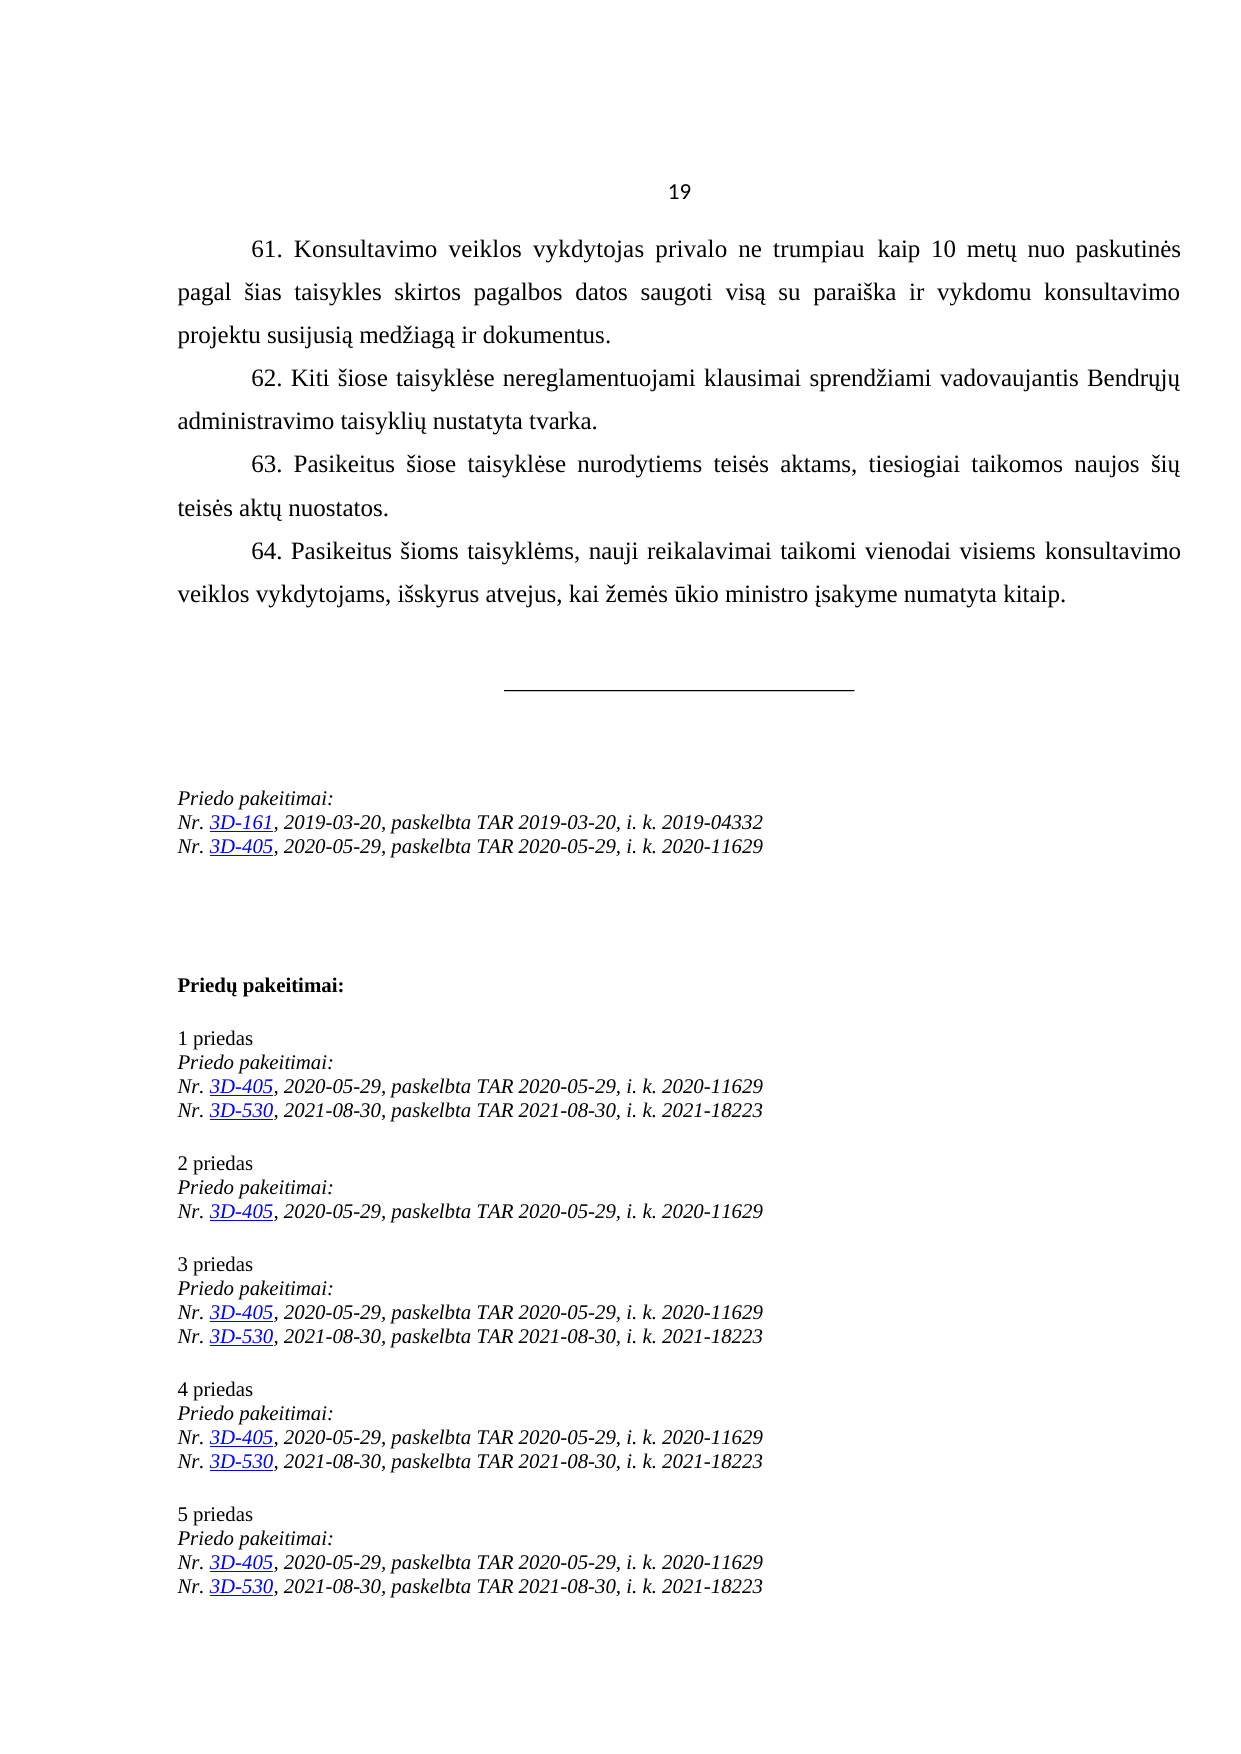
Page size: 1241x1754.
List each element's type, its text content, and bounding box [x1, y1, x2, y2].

text Nr. 3D-530, 2021-08-30, paskelbta TAR 2021-08-30, i. k. 2021-18223 [177, 1449, 1181, 1473]
text Nr. 3D-405, 2020-05-29, paskelbta TAR 2020-05-29, i. k. 2020-11629 [177, 1199, 1181, 1223]
text Priedų pakeitimai: [177, 973, 1181, 997]
text Priedo pakeitimai: [177, 1526, 1181, 1550]
text ____________________________ [177, 665, 1181, 694]
text Priedo pakeitimai: [177, 786, 1181, 810]
text Nr. 3D-405, 2020-05-29, paskelbta TAR 2020-05-29, i. k. 2020-11629 [177, 1074, 1181, 1098]
text Priedo pakeitimai: [177, 1401, 1181, 1425]
text Priedo pakeitimai: [177, 1276, 1181, 1300]
text Nr. 3D-405, 2020-05-29, paskelbta TAR 2020-05-29, i. k. 2020-11629 [177, 1300, 1181, 1324]
text Nr. 3D-161, 2019-03-20, paskelbta TAR 2019-03-20, i. k. 2019-04332 [177, 810, 1181, 834]
text Priedo pakeitimai: [177, 1050, 1181, 1074]
text 1 priedas [177, 1026, 1181, 1050]
text 2 priedas [177, 1151, 1181, 1175]
text Priedo pakeitimai: [177, 1175, 1181, 1199]
text Nr. 3D-530, 2021-08-30, paskelbta TAR 2021-08-30, i. k. 2021-18223 [177, 1098, 1181, 1122]
text 5 priedas [177, 1502, 1181, 1526]
text 63. Pasikeitus šiose taisyklėse nurodytiems teisės aktams, tiesiogiai taikomos naujos šių teisės aktų nuostatos. [177, 449, 1181, 521]
text Nr. 3D-405, 2020-05-29, paskelbta TAR 2020-05-29, i. k. 2020-11629 [177, 1550, 1181, 1574]
text 3 priedas [177, 1252, 1181, 1276]
text 62. Kiti šiose taisyklėse nereglamentuojami klausimai sprendžiami vadovaujantis Bendrųjų administravimo taisyklių nustatyta tvarka. [177, 363, 1181, 435]
text 61. Konsultavimo veiklos vykdytojas privalo ne trumpiau kaip 10 metų nuo paskutinės pagal šias taisykles skirtos pagalbos datos saugoti visą su paraiška ir vykdomu konsultavimo projektu susijusią medžiagą ir dokumentus. [177, 234, 1181, 349]
text 64. Pasikeitus šioms taisyklėms, nauji reikalavimai taikomi vienodai visiems konsultavimo veiklos vykdytojams, išskyrus atvejus, kai žemės ūkio ministro įsakyme numatyta kitaip. [177, 536, 1181, 608]
text Nr. 3D-530, 2021-08-30, paskelbta TAR 2021-08-30, i. k. 2021-18223 [177, 1324, 1181, 1348]
text 4 priedas [177, 1377, 1181, 1401]
text Nr. 3D-405, 2020-05-29, paskelbta TAR 2020-05-29, i. k. 2020-11629 [177, 1425, 1181, 1449]
text Nr. 3D-530, 2021-08-30, paskelbta TAR 2021-08-30, i. k. 2021-18223 [177, 1574, 1181, 1598]
text Nr. 3D-405, 2020-05-29, paskelbta TAR 2020-05-29, i. k. 2020-11629 [177, 834, 1181, 858]
